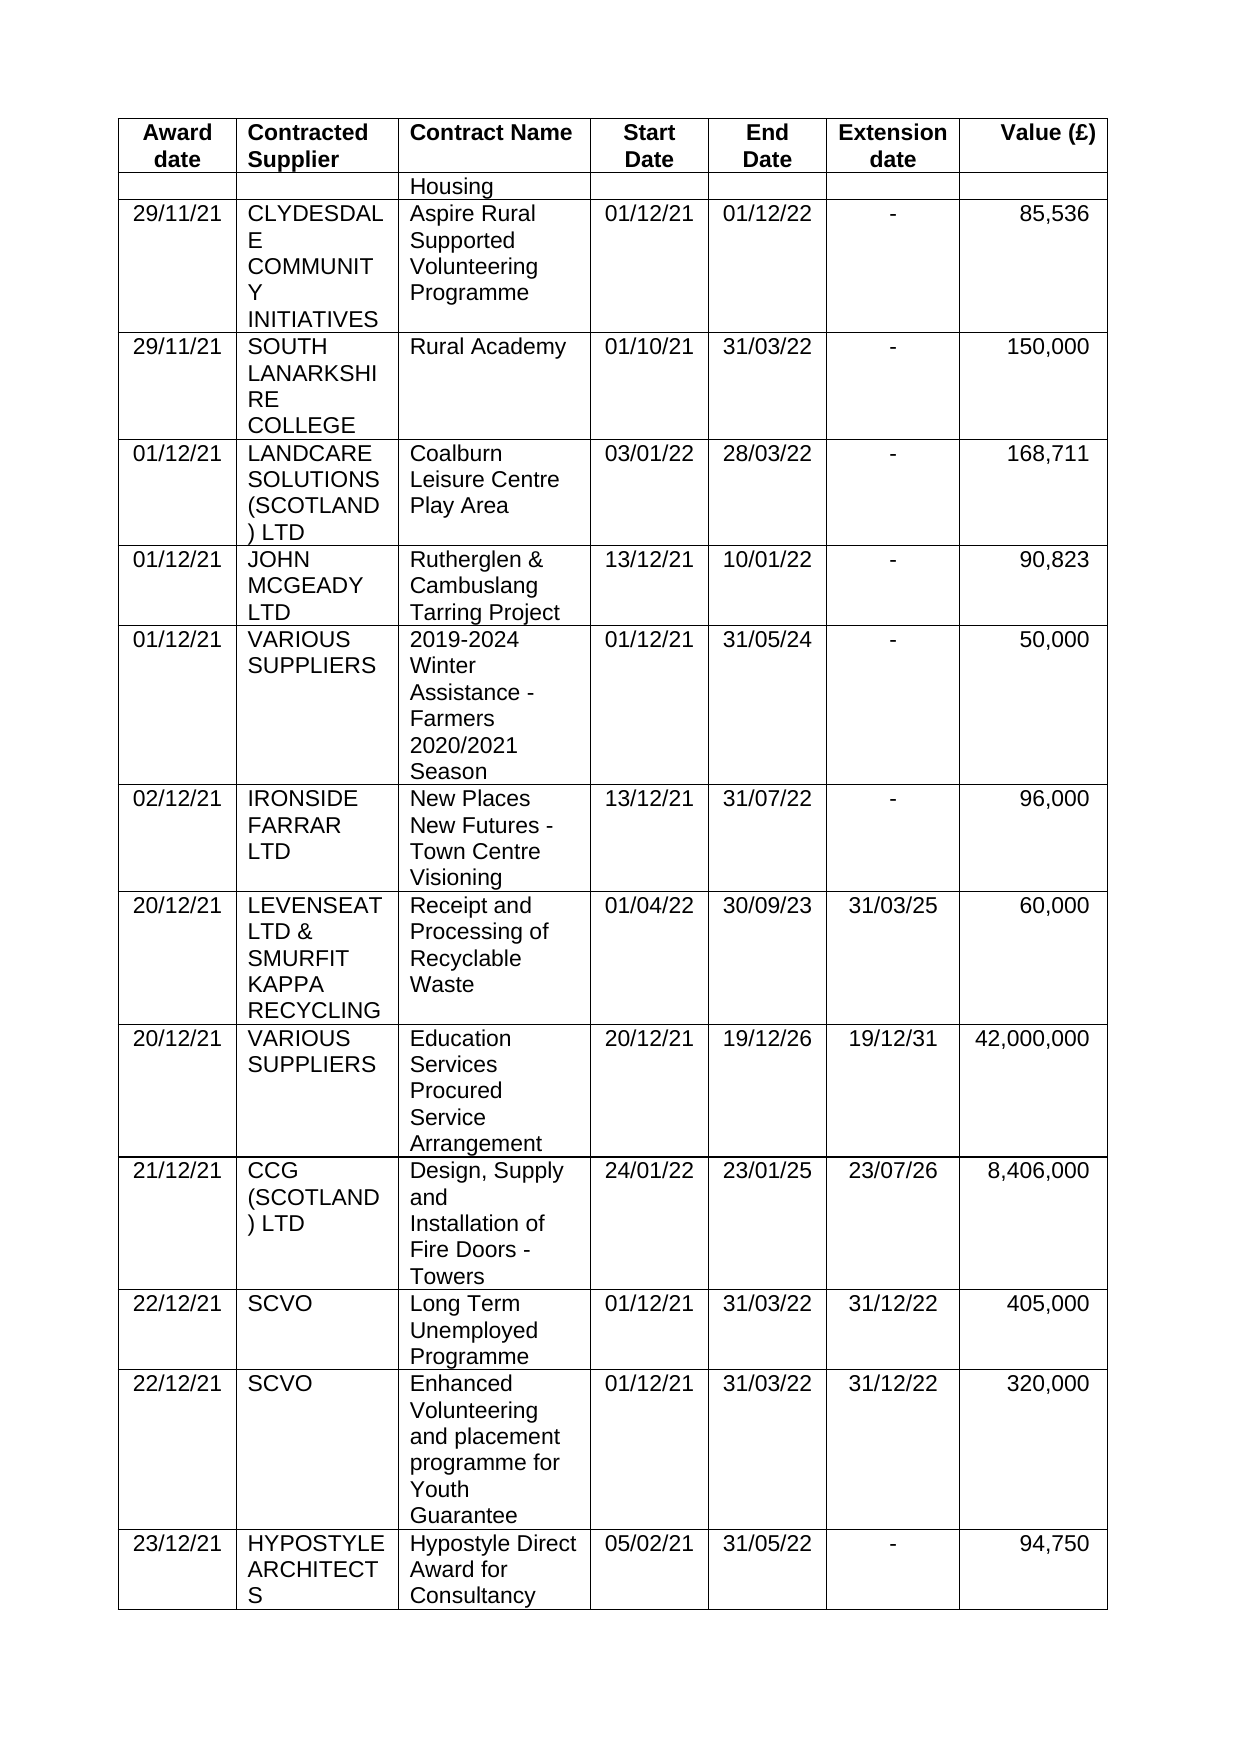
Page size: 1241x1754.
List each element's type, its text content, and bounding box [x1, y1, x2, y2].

table_cell Design, Supply and Installation of Fire Doors - Towers [399, 1158, 590, 1289]
table_cell 19/12/31 [827, 1025, 959, 1156]
table_header End Date [709, 119, 826, 172]
table_cell - [827, 440, 959, 545]
table_header Contracted Supplier [237, 119, 398, 172]
table_cell 94,750 [960, 1530, 1107, 1608]
table_cell 30/09/23 [709, 892, 826, 1023]
table_cell Receipt and Processing of Recyclable Waste [399, 892, 590, 1023]
table_cell [709, 173, 826, 199]
table_cell 31/12/22 [827, 1370, 959, 1528]
table_cell CLYDESDALE COMMUNITY INITIATIVES [237, 200, 398, 332]
table_cell 405,000 [960, 1290, 1107, 1369]
table_cell LANDCARE SOLUTIONS (SCOTLAND) LTD [237, 440, 398, 545]
table_cell 31/05/24 [709, 626, 826, 784]
table_cell 21/12/21 [119, 1158, 236, 1289]
table_cell Coalburn Leisure Centre Play Area [399, 440, 590, 545]
table_cell 01/12/21 [591, 626, 708, 784]
table_cell 85,536 [960, 200, 1107, 332]
table_cell - [827, 546, 959, 625]
table_header Start Date [591, 119, 708, 172]
table_cell SCVO [237, 1290, 398, 1369]
table_cell - [827, 200, 959, 332]
table_cell 8,406,000 [960, 1158, 1107, 1289]
table_cell [960, 173, 1107, 199]
table_cell 01/12/21 [591, 200, 708, 332]
table_cell 01/12/21 [591, 1370, 708, 1528]
table_header Extension date [827, 119, 959, 172]
table_cell 96,000 [960, 785, 1107, 891]
table_cell 28/03/22 [709, 440, 826, 545]
table_cell Long Term Unemployed Programme [399, 1290, 590, 1369]
table_cell Rutherglen & Cambuslang Tarring Project [399, 546, 590, 625]
table_cell - [827, 333, 959, 438]
table_cell 23/07/26 [827, 1158, 959, 1289]
table_cell 01/12/21 [119, 626, 236, 784]
table_cell 03/01/22 [591, 440, 708, 545]
table_cell SCVO [237, 1370, 398, 1528]
table_cell 29/11/21 [119, 333, 236, 438]
table_cell 31/05/22 [709, 1530, 826, 1608]
table_cell 20/12/21 [119, 892, 236, 1023]
table_cell - [827, 173, 959, 199]
table_cell 90,823 [960, 546, 1107, 625]
table_cell 24/01/22 [591, 1158, 708, 1289]
table_cell 01/12/21 [591, 1290, 708, 1369]
table_cell Aspire Rural Supported Volunteering Programme [399, 200, 590, 332]
table_cell 01/12/21 [119, 440, 236, 545]
table_cell 31/03/22 [709, 1370, 826, 1528]
table_cell New Places New Futures - Town Centre Visioning [399, 785, 590, 891]
table_cell 20/12/21 [119, 1025, 236, 1156]
table_cell 01/12/22 [709, 200, 826, 332]
table_cell 23/12/21 [119, 1530, 236, 1608]
table_cell 10/01/22 [709, 546, 826, 625]
table_cell 31/03/22 [709, 333, 826, 438]
table_cell 01/12/21 [119, 546, 236, 625]
table_cell 2019-2024 Winter Assistance - Farmers 2020/2021 Season [399, 626, 590, 784]
table_cell 01/10/21 [591, 333, 708, 438]
table_cell CCG (SCOTLAND) LTD [237, 1158, 398, 1289]
table_cell HYPOSTYLE ARCHITECTS [237, 1530, 398, 1608]
table_cell 60,000 [960, 892, 1107, 1023]
table_cell [591, 173, 708, 199]
table_header Award date [119, 119, 236, 172]
table_cell 31/12/22 [827, 1290, 959, 1369]
table_cell 22/12/21 [119, 1290, 236, 1369]
table_cell 02/12/21 [119, 785, 236, 891]
table_cell LEVENSEAT LTD & SMURFIT KAPPA RECYCLING [237, 892, 398, 1023]
table_cell Enhanced Volunteering and placement programme for Youth Guarantee [399, 1370, 590, 1528]
table_cell - [827, 785, 959, 891]
table_cell 22/12/21 [119, 1370, 236, 1528]
table_cell Housing [399, 173, 590, 199]
table_cell VARIOUS SUPPLIERS [237, 1025, 398, 1156]
table_cell JOHN MCGEADY LTD [237, 546, 398, 625]
table_cell 05/02/21 [591, 1530, 708, 1608]
table_cell 13/12/21 [591, 546, 708, 625]
table_cell IRONSIDE FARRAR LTD [237, 785, 398, 891]
table_cell Education Services Procured Service Arrangement [399, 1025, 590, 1156]
table_cell Hypostyle Direct Award for Consultancy [399, 1530, 590, 1608]
table_cell Rural Academy [399, 333, 590, 438]
table_cell 168,711 [960, 440, 1107, 545]
table_cell VARIOUS SUPPLIERS [237, 626, 398, 784]
table_cell 13/12/21 [591, 785, 708, 891]
table_header Value (£) [960, 119, 1107, 172]
table_cell - [827, 1530, 959, 1608]
table_cell 23/01/25 [709, 1158, 826, 1289]
table_cell 42,000,000 [960, 1025, 1107, 1156]
table_cell 19/12/26 [709, 1025, 826, 1156]
table_cell 320,000 [960, 1370, 1107, 1528]
table_cell 50,000 [960, 626, 1107, 784]
table_cell - [827, 626, 959, 784]
table_header Contract Name [399, 119, 590, 172]
table_cell 31/03/25 [827, 892, 959, 1023]
table_cell 20/12/21 [591, 1025, 708, 1156]
table_cell 29/11/21 [119, 200, 236, 332]
table_cell 31/07/22 [709, 785, 826, 891]
table_cell 150,000 [960, 333, 1107, 438]
table_cell 31/03/22 [709, 1290, 826, 1369]
table_cell [237, 173, 398, 199]
table_cell [119, 173, 236, 199]
table_cell 01/04/22 [591, 892, 708, 1023]
table_cell SOUTH LANARKSHIRE COLLEGE [237, 333, 398, 438]
